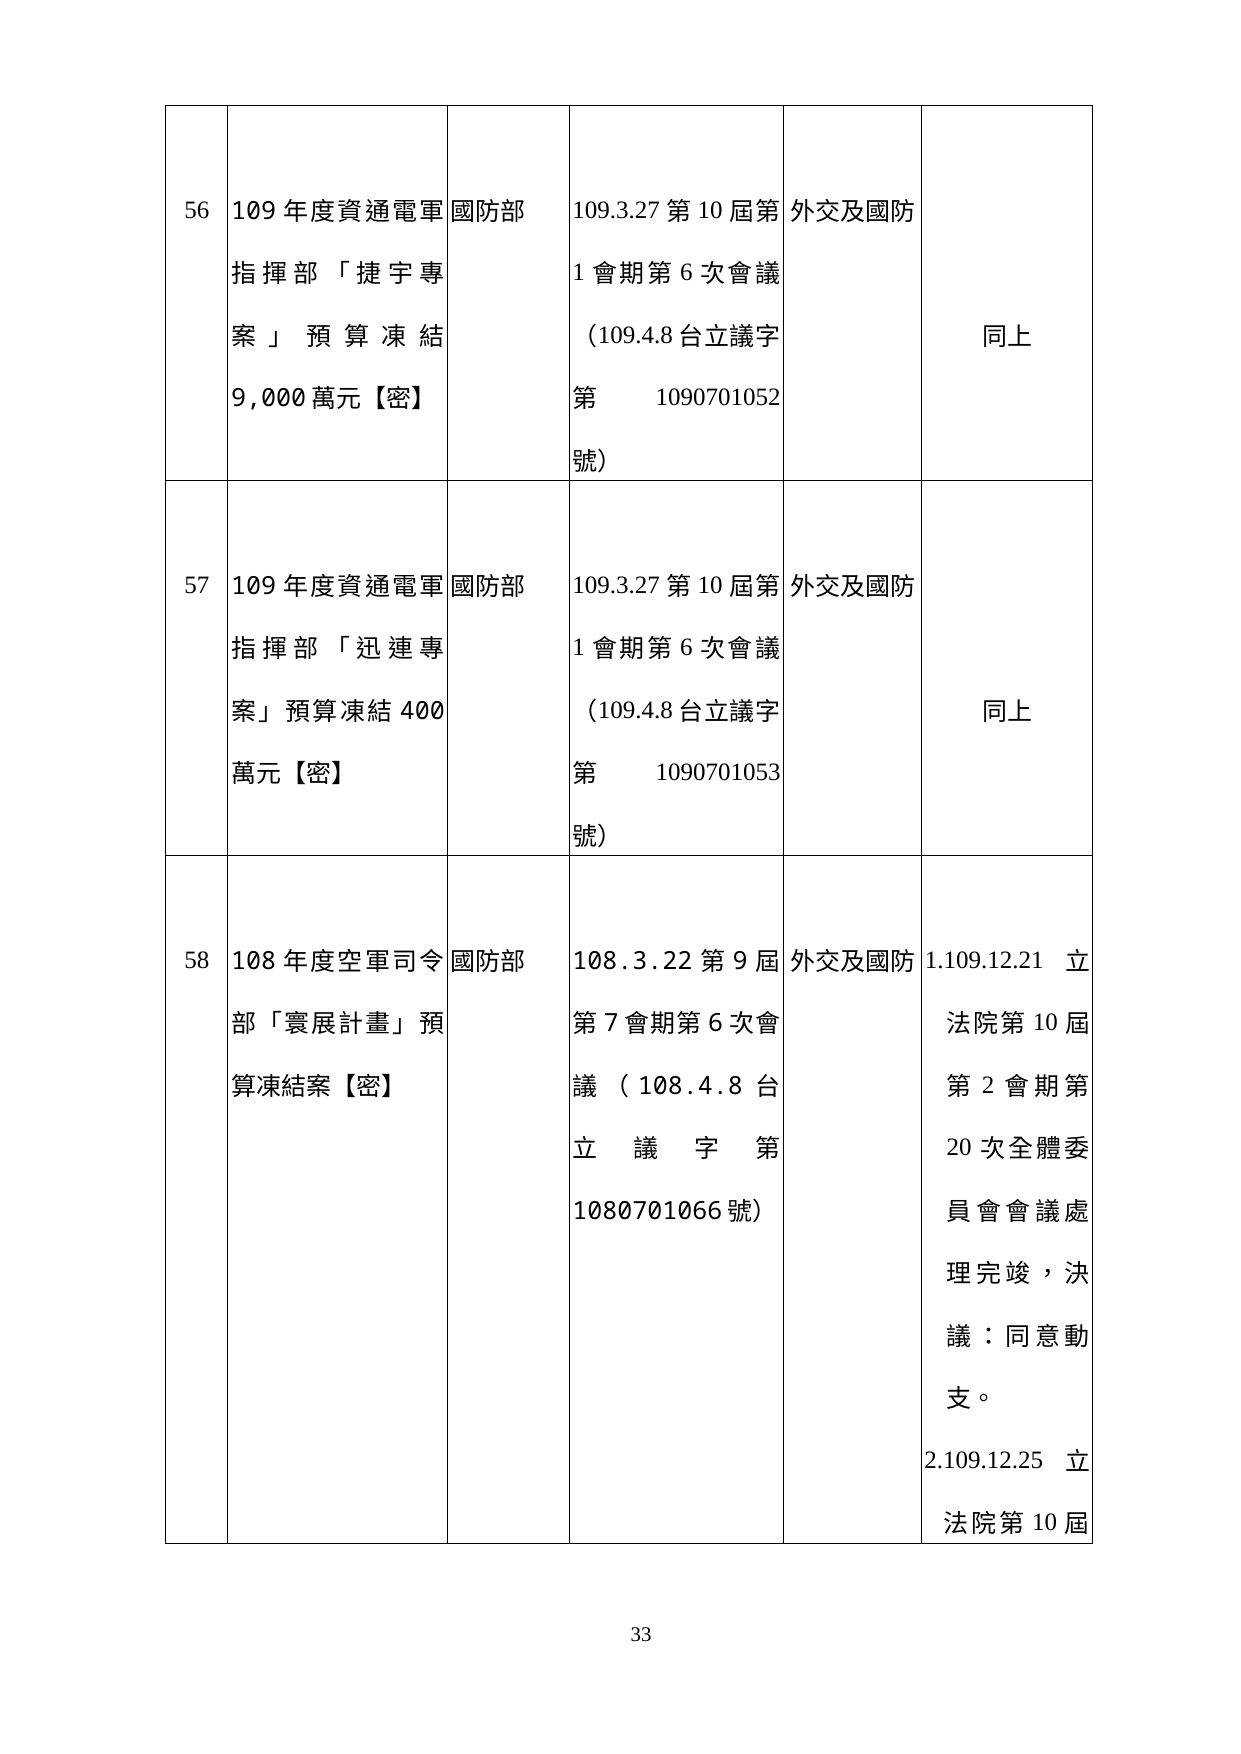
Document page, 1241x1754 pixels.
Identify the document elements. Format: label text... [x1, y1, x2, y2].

table_cell [166, 481, 227, 855]
table_cell 109年度資通電軍指揮部「迅連專案」預算凍結400萬元【密】 [228, 481, 447, 855]
table_cell 外交及國防 [784, 856, 921, 1543]
table_cell [166, 106, 227, 480]
table_cell [166, 856, 227, 1543]
table_cell 國防部 [448, 106, 569, 480]
table_cell 國防部 [448, 481, 569, 855]
table_cell 109.3.27第10屆第1會期第6次會議（109.4.8台立議字第1090701052號） [570, 106, 783, 480]
table_cell 同上 [922, 481, 1092, 855]
table_cell 109年度資通電軍指揮部「捷宇專案」預算凍結9,000萬元【密】 [228, 106, 447, 480]
table_cell 108年度空軍司令部「寰展計畫」預算凍結案【密】 [228, 856, 447, 1543]
table_cell 外交及國防 [784, 106, 921, 480]
table_cell 外交及國防 [784, 481, 921, 855]
table_cell 109.3.27第10屆第1會期第6次會議（109.4.8台立議字第1090701053號） [570, 481, 783, 855]
table_cell 國防部 [448, 856, 569, 1543]
table_cell 同上 [922, 106, 1092, 480]
table_cell 1.109.12.21立法院第10屆第2會期第20次全體委員會會議處理完竣，決議：同意動支。 2.109.12.25立法院第10屆 [922, 856, 1092, 1543]
table_cell 108.3.22第9屆第7會期第6次會議（108.4.8台立議字第1080701066號） [570, 856, 783, 1543]
